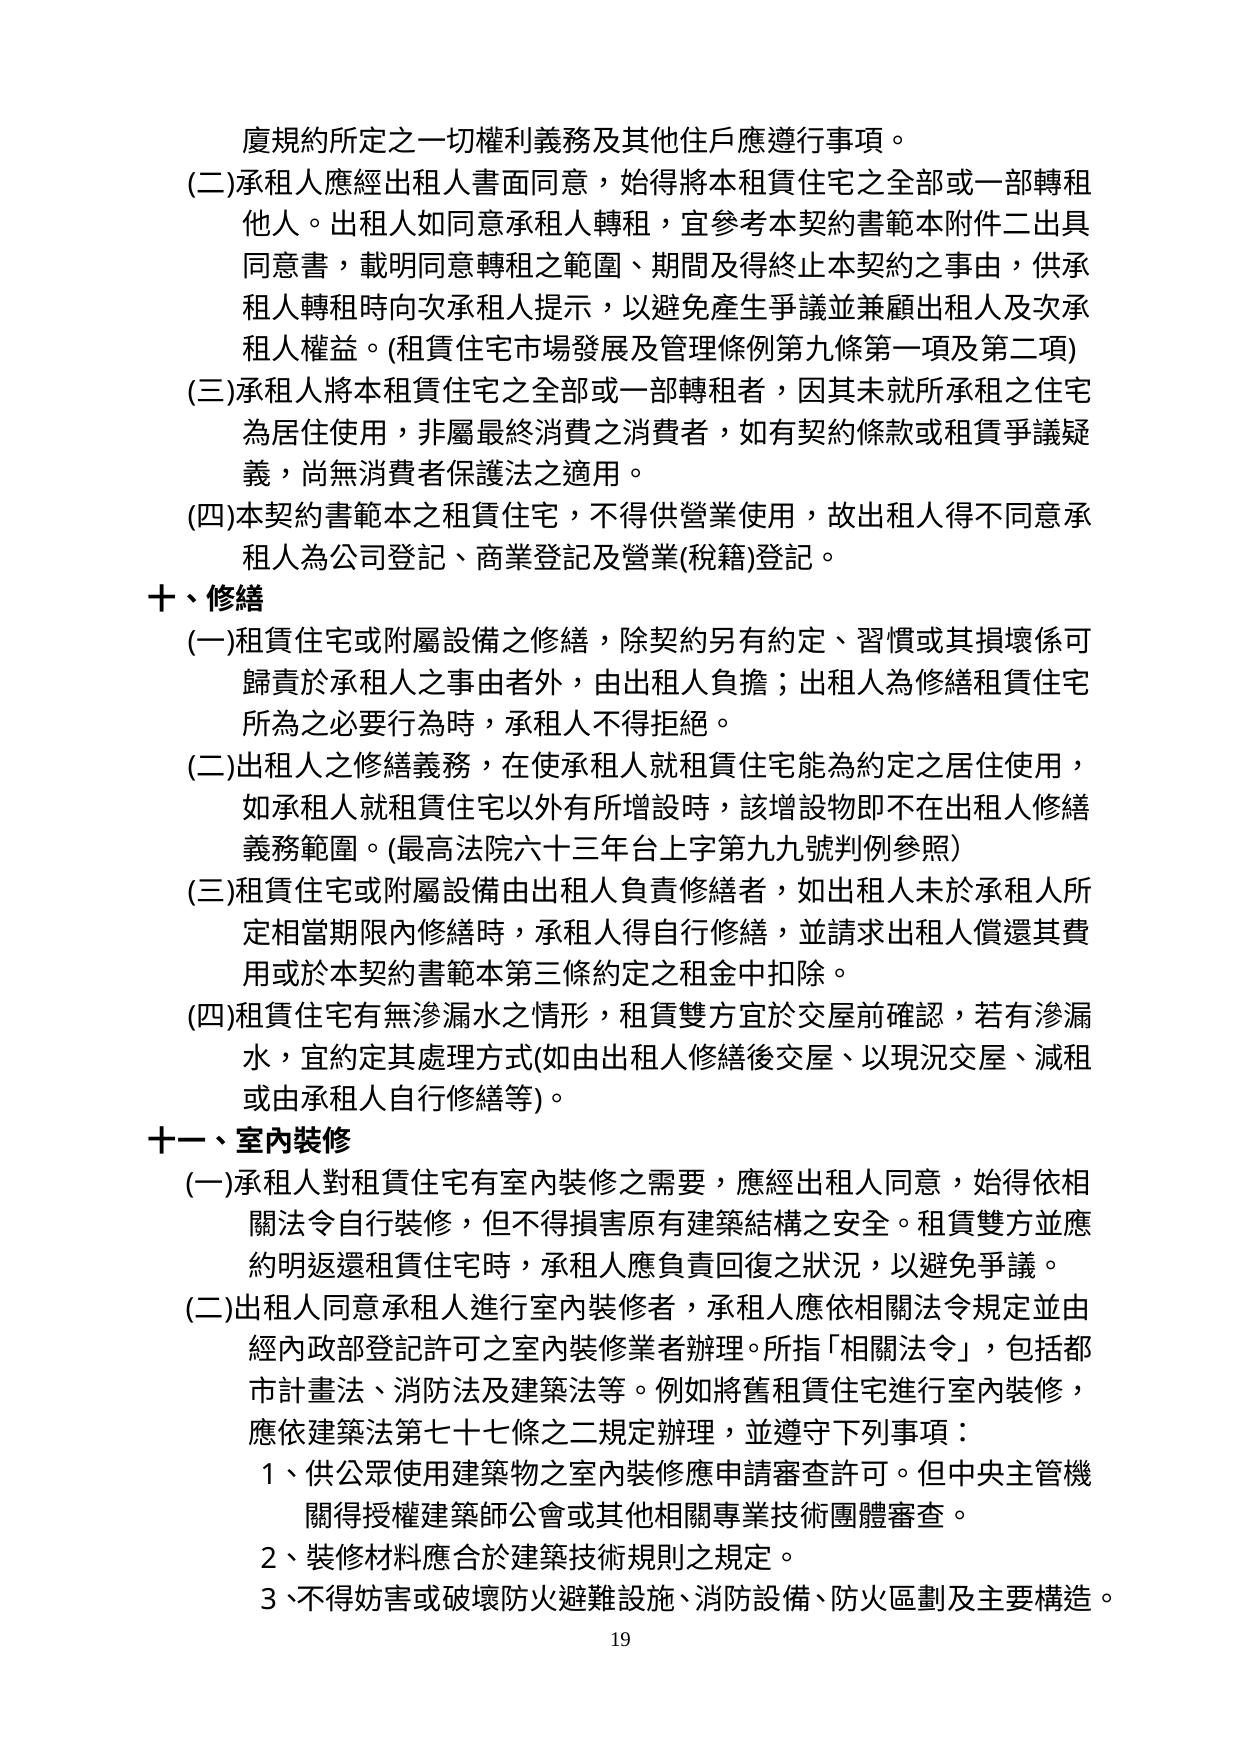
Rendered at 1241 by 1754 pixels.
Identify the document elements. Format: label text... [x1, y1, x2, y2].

text 1、供公眾使用建築物之室內裝修應申請審查許可。但中央主管機關得授權建築師公會或其他相關專業技術團體審查。 [260, 1451, 1092, 1535]
text (二)出租人之修繕義務，在使承租人就租賃住宅能為約定之居住使用，如承租人就租賃住宅以外有所增設時，該增設物即不在出租人修繕義務範圍。(最高法院六十三年台上字第九九號判例參照） [187, 743, 1092, 868]
text (四)本契約書範本之租賃住宅，不得供營業使用，故出租人得不同意承租人為公司登記、商業登記及營業(稅籍)登記。 [187, 493, 1092, 576]
text (四)租賃住宅有無滲漏水之情形，租賃雙方宜於交屋前確認，若有滲漏水，宜約定其處理方式(如由出租人修繕後交屋、以現況交屋、減租或由承租人自行修繕等)。 [187, 993, 1092, 1118]
text (三)租賃住宅或附屬設備由出租人負責修繕者，如出租人未於承租人所定相當期限內修繕時，承租人得自行修繕，並請求出租人償還其費用或於本契約書範本第三條約定之租金中扣除。 [187, 868, 1092, 993]
text 十一、室內裝修 [148, 1118, 1092, 1160]
text 2、裝修材料應合於建築技術規則之規定。 [260, 1535, 1092, 1576]
text (二)承租人應經出租人書面同意，始得將本租賃住宅之全部或一部轉租他人。出租人如同意承租人轉租，宜參考本契約書範本附件二出具同意書，載明同意轉租之範圍、期間及得終止本契約之事由，供承租人轉租時向次承租人提示，以避免產生爭議並兼顧出租人及次承租人權益。(租賃住宅市場發展及管理條例第九條第一項及第二項) [187, 160, 1092, 368]
text (一)租賃住宅或附屬設備之修繕，除契約另有約定、習慣或其損壞係可歸責於承租人之事由者外，由出租人負擔；出租人為修繕租賃住宅所為之必要行為時，承租人不得拒絕。 [187, 618, 1092, 743]
text 3、不得妨害或破壞防火避難設施、消防設備、防火區劃及主要構造。 [260, 1576, 1092, 1618]
text 廈規約所定之一切權利義務及其他住戶應遵行事項。 [187, 118, 1092, 160]
text 十、修繕 [148, 576, 1092, 618]
text (一)承租人對租賃住宅有室內裝修之需要，應經出租人同意，始得依相關法令自行裝修，但不得損害原有建築結構之安全。租賃雙方並應約明返還租賃住宅時，承租人應負責回復之狀況，以避免爭議。 [185, 1160, 1092, 1285]
text (三)承租人將本租賃住宅之全部或一部轉租者，因其未就所承租之住宅為居住使用，非屬最終消費之消費者，如有契約條款或租賃爭議疑義，尚無消費者保護法之適用。 [187, 368, 1092, 493]
text (二)出租人同意承租人進行室內裝修者，承租人應依相關法令規定並由經內政部登記許可之室內裝修業者辦理。所指「相關法令」，包括都市計畫法、消防法及建築法等。例如將舊租賃住宅進行室內裝修，應依建築法第七十七條之二規定辦理，並遵守下列事項： [185, 1285, 1092, 1451]
